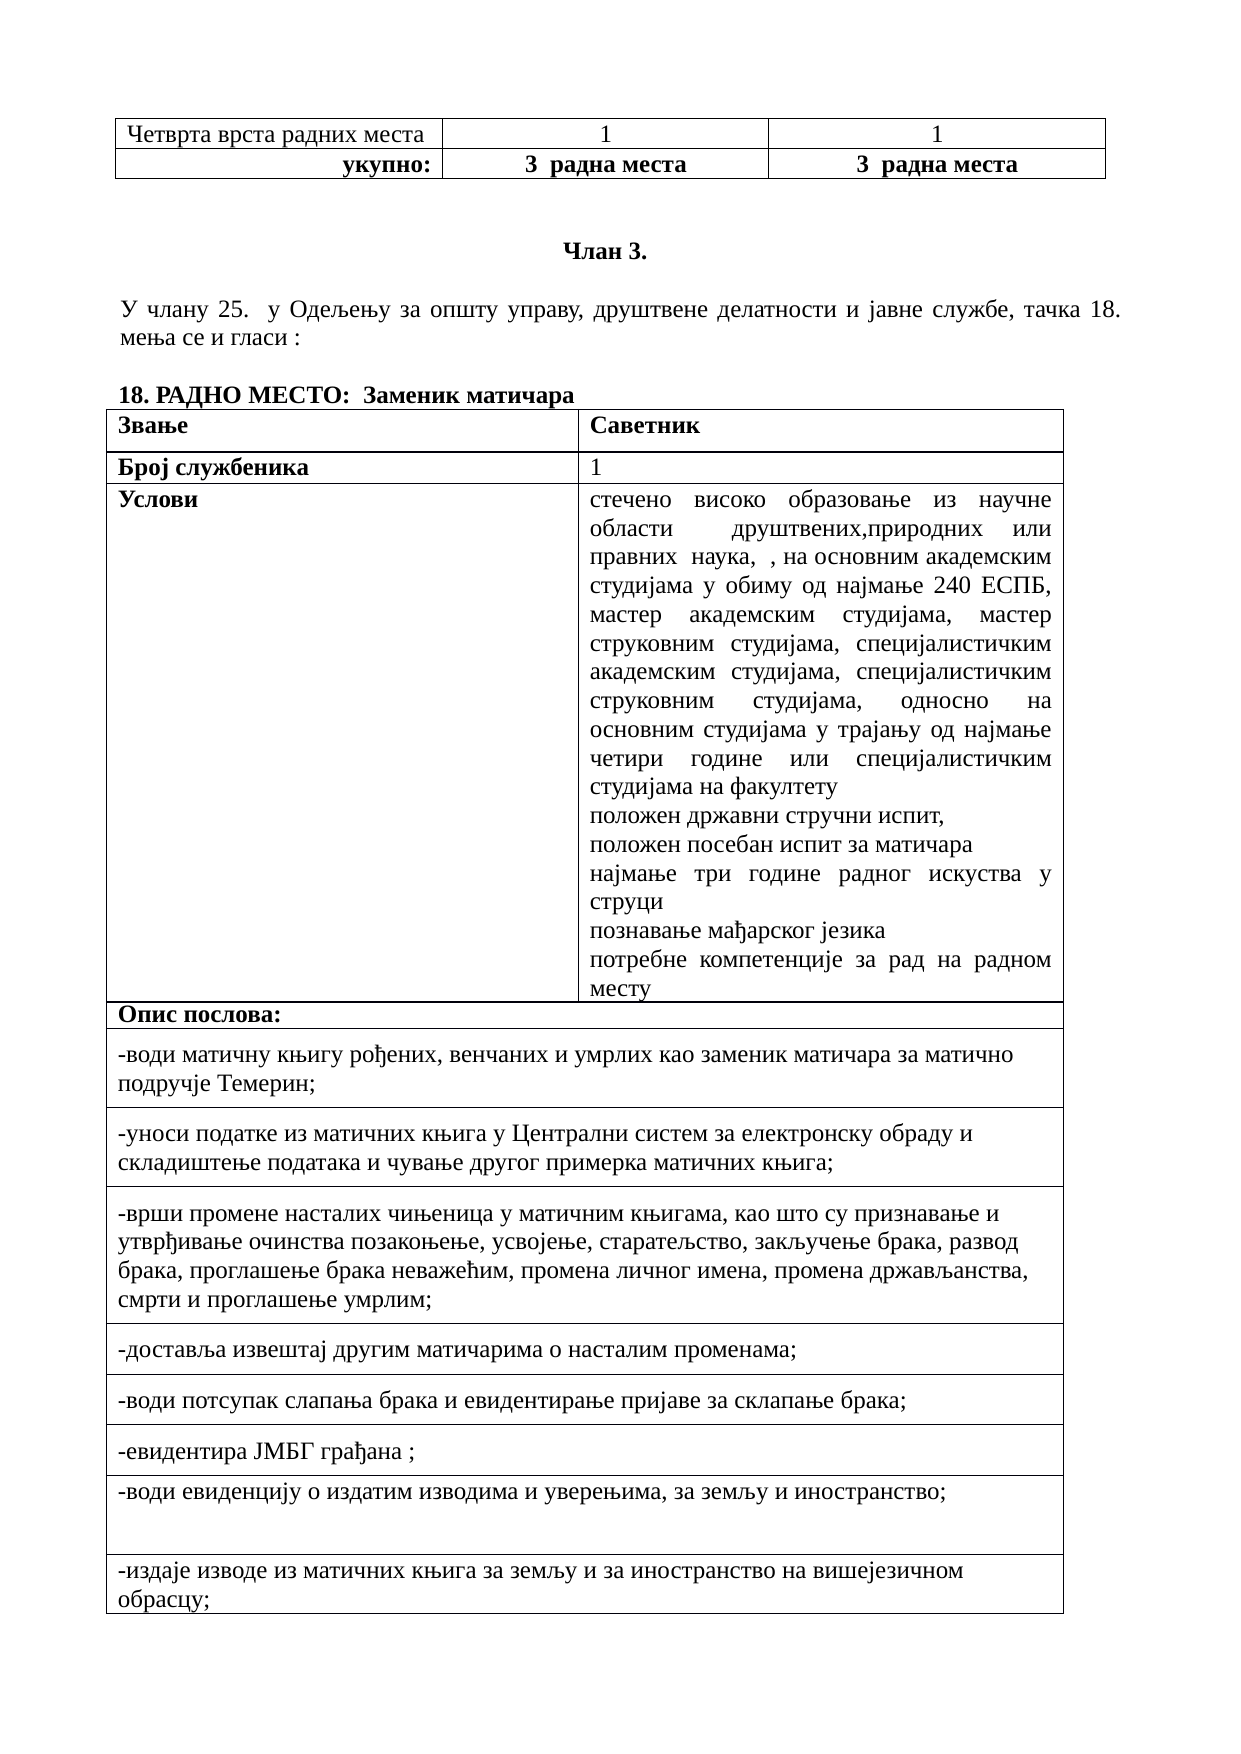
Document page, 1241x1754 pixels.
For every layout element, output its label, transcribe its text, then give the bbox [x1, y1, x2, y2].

table_cell 1 [769, 119, 1105, 148]
table_cell Четврта врста радних места [116, 119, 442, 148]
table_cell -води евиденцију о издатим изводима и уверењима, за земљу и иностранство; [107, 1476, 1063, 1554]
table_cell Број службеника [107, 453, 578, 483]
text Члан 3. [120, 236, 1122, 265]
table_cell -издаје изводе из матичних књига за земљу и за иностранство на вишејезичном обрасцу; [107, 1555, 1063, 1613]
text У члану 25. у Одељењу за општу управу, друштвене делатности и јавне службе, тачка 18. мења се и гласи : [120, 294, 1122, 351]
table_cell -евидентира ЈМБГ грађана ; [107, 1425, 1063, 1475]
table_cell укупно: [116, 149, 442, 178]
table_cell Опис послова: [107, 1003, 1063, 1027]
text 18. РАДНО МЕСТО: Заменик матичара [118, 380, 1122, 409]
table_cell 1 [443, 119, 768, 148]
table_cell 3 радна места [443, 149, 768, 178]
table_cell 1 [579, 453, 1063, 483]
table_cell -врши промене насталих чињеница у матичним књигама, као што су признавање и утврђивање очинства позакоњење, усвојење, старатељство, закључење брака, развод брака, проглашење брака неважећим, промена личног имена, промена држављанства, смрти и проглашење умрлим; [107, 1187, 1063, 1323]
table_cell -води матичну књигу рођених, венчаних и умрлих као заменик матичара за матично подручје Темерин; [107, 1029, 1063, 1107]
table_cell -доставља извештај другим матичарима о насталим променама; [107, 1324, 1063, 1374]
table_cell -води потсупак слапања брака и евидентирање пријаве за склапање брака; [107, 1375, 1063, 1424]
table_cell Услови [107, 484, 578, 1001]
table_header Звање [107, 410, 578, 451]
table_cell -уноси податке из матичних књига у Централни систем за електронску обраду и складиштење података и чување другог примерка матичних књига; [107, 1108, 1063, 1186]
table_cell 3 раднa местa [769, 149, 1105, 178]
table_header Саветник [579, 410, 1063, 451]
table_cell стечено високо образовање из научне области друштвених,природних или правних наука, , на основним академским студијама у обиму од најмање 240 ЕСПБ, мастер академским студијама, мастер струковним студијама, специјалистичким академским студијама, специјалистичким струковним студијама, односно на основним студијама у трајању од најмање четири године или специјалистичким студијама на факултету положен државни стручни испит, положен посебан испит за матичара најмање три године радног искуства у струци познавање мађарског језика потребне компетенције за рад на радном месту [579, 484, 1063, 1001]
